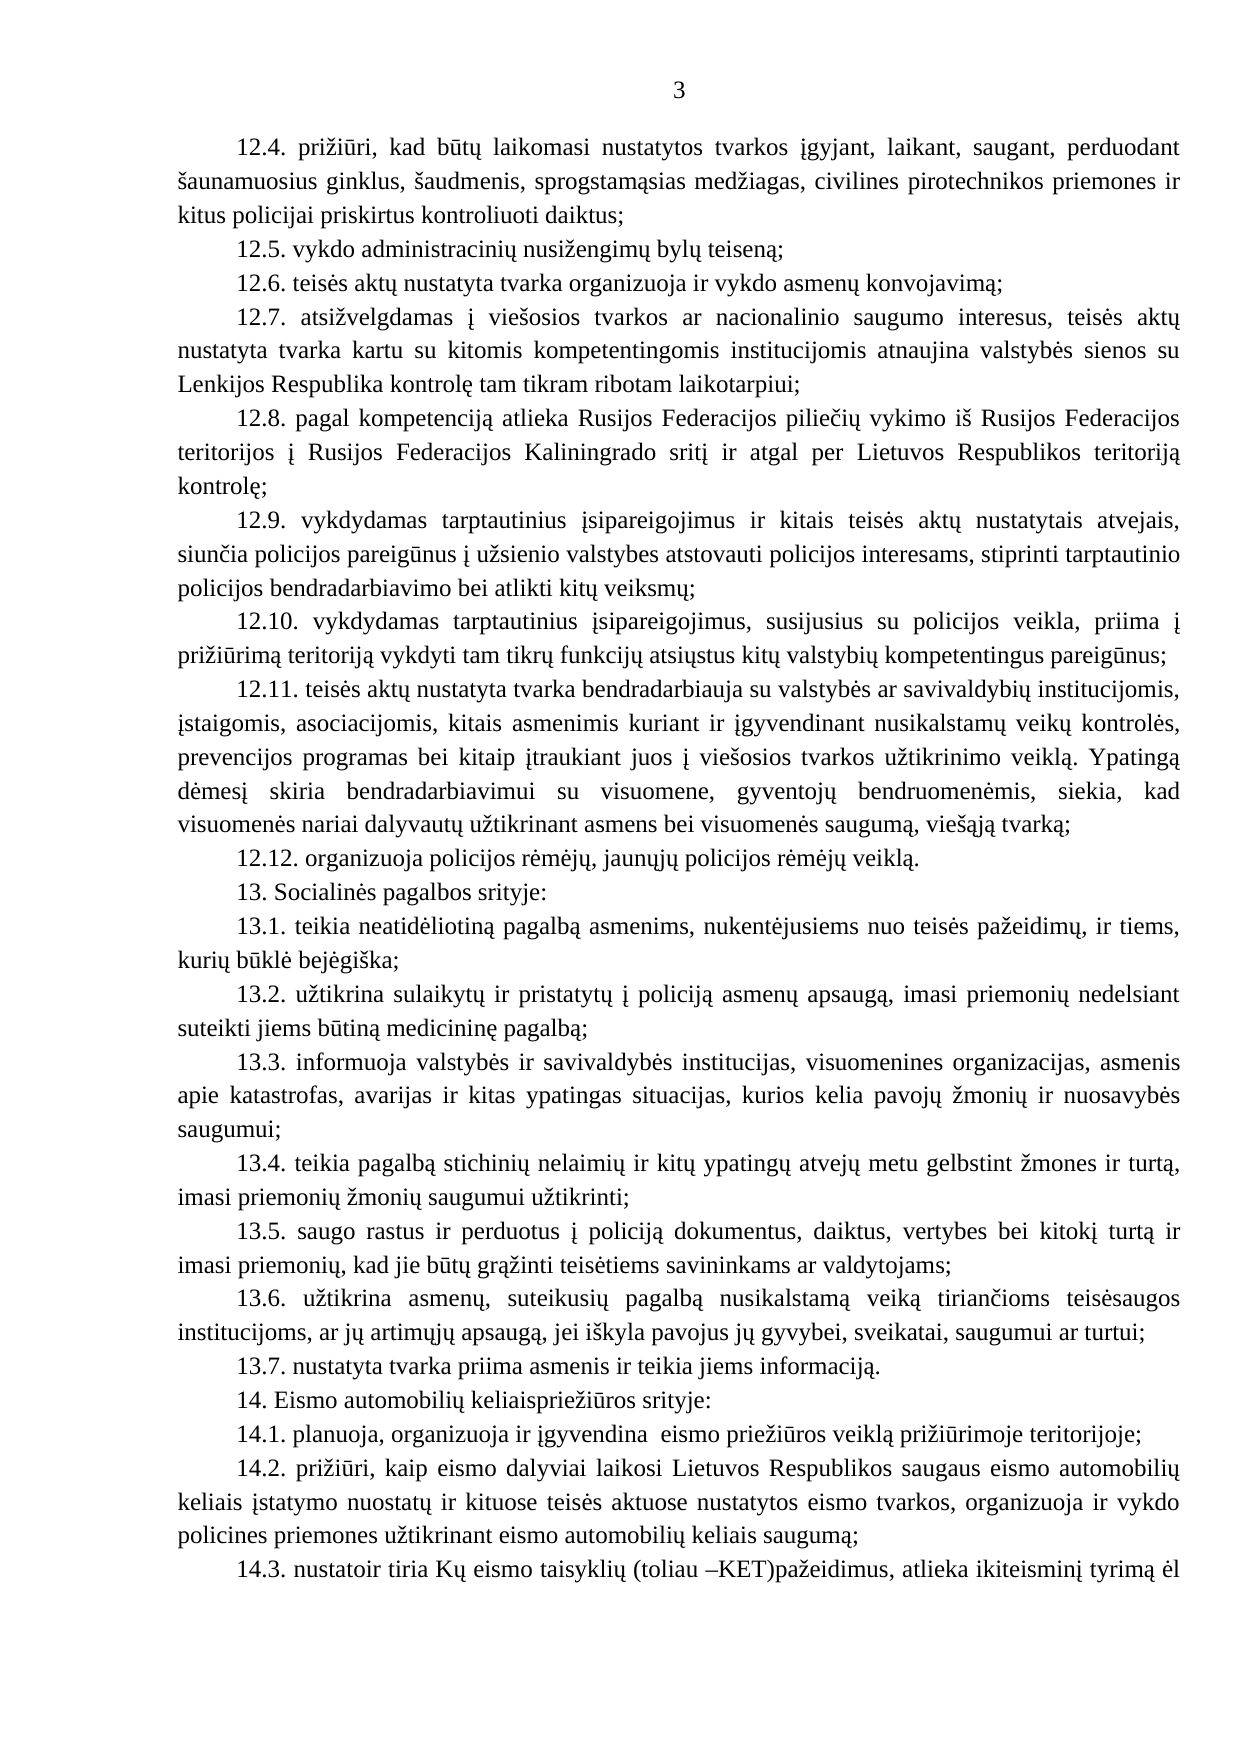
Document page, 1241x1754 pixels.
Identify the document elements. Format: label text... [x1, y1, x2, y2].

text 12.9. vykdydamas tarptautinius įsipareigojimus ir kitais teisės aktų nustatytais atvejais, siunčia policijos pareigūnus į užsienio valstybes atstovauti policijos interesams, stiprinti tarptautinio policijos bendradarbiavimo bei atlikti kitų veiksmų; [177, 505, 1181, 601]
text 13. Socialinės pagalbos srityje: [177, 877, 1181, 906]
text 12.6. teisės aktų nustatyta tvarka organizuoja ir vykdo asmenų konvojavimą; [177, 268, 1181, 297]
text 13.7. nustatyta tvarka priima asmenis ir teikia jiems informaciją. [177, 1351, 1181, 1380]
text 12.5. vykdo administracinių nusižengimų bylų teiseną; [177, 234, 1181, 263]
text 12.10. vykdydamas tarptautinius įsipareigojimus, susijusius su policijos veikla, priima į prižiūrimą teritoriją vykdyti tam tikrų funkcijų atsiųstus kitų valstybių kompetentingus pareigūnus; [177, 606, 1181, 669]
text 12.4. prižiūri, kad būtų laikomasi nustatytos tvarkos įgyjant, laikant, saugant, perduodant šaunamuosius ginklus, šaudmenis, sprogstamąsias medžiagas, civilines pirotechnikos priemones ir kitus policijai priskirtus kontroliuoti daiktus; [177, 132, 1181, 229]
text 13.5. saugo rastus ir perduotus į policiją dokumentus, daiktus, vertybes bei kitokį turtą ir imasi priemonių, kad jie būtų grąžinti teisėtiems savininkams ar valdytojams; [177, 1216, 1181, 1278]
text 14.3. nustatoir tiria Kų eismo taisyklių (toliau –KET)pažeidimus, atlieka ikiteisminį tyrimą ėl [177, 1554, 1181, 1583]
text 13.2. užtikrina sulaikytų ir pristatytų į policiją asmenų apsaugą, imasi priemonių nedelsiant suteikti jiems būtiną medicininę pagalbą; [177, 979, 1181, 1041]
text 14. Eismo automobilių keliaispriežiūros srityje: [177, 1385, 1181, 1414]
text 12.11. teisės aktų nustatyta tvarka bendradarbiauja su valstybės ar savivaldybių institucijomis, įstaigomis, asociacijomis, kitais asmenimis kuriant ir įgyvendinant nusikalstamų veikų kontrolės, prevencijos programas bei kitaip įtraukiant juos į viešosios tvarkos užtikrinimo veiklą. Ypatingą dėmesį skiria bendradarbiavimui su visuomene, gyventojų bendruomenėmis, siekia, kad visuomenės nariai dalyvautų užtikrinant asmens bei visuomenės saugumą, viešąją tvarką; [177, 674, 1181, 838]
text 13.4. teikia pagalbą stichinių nelaimių ir kitų ypatingų atvejų metu gelbstint žmones ir turtą, imasi priemonių žmonių saugumui užtikrinti; [177, 1148, 1181, 1211]
text 12.7. atsižvelgdamas į viešosios tvarkos ar nacionalinio saugumo interesus, teisės aktų nustatyta tvarka kartu su kitomis kompetentingomis institucijomis atnaujina valstybės sienos su Lenkijos Respublika kontrolę tam tikram ribotam laikotarpiui; [177, 302, 1181, 398]
text 13.3. informuoja valstybės ir savivaldybės institucijas, visuomenines organizacijas, asmenis apie katastrofas, avarijas ir kitas ypatingas situacijas, kurios kelia pavojų žmonių ir nuosavybės saugumui; [177, 1047, 1181, 1143]
text 12.12. organizuoja policijos rėmėjų, jaunųjų policijos rėmėjų veiklą. [177, 843, 1181, 872]
text 12.8. pagal kompetenciją atlieka Rusijos Federacijos piliečių vykimo iš Rusijos Federacijos teritorijos į Rusijos Federacijos Kaliningrado sritį ir atgal per Lietuvos Respublikos teritoriją kontrolę; [177, 403, 1181, 500]
text 13.1. teikia neatidėliotiną pagalbą asmenims, nukentėjusiems nuo teisės pažeidimų, ir tiems, kurių būklė bejėgiška; [177, 911, 1181, 974]
text 14.2. prižiūri, kaip eismo dalyviai laikosi Lietuvos Respublikos saugaus eismo automobilių keliais įstatymo nuostatų ir kituose teisės aktuose nustatytos eismo tvarkos, organizuoja ir vykdo policines priemones užtikrinant eismo automobilių keliais saugumą; [177, 1453, 1181, 1549]
text 14.1. planuoja, organizuoja ir įgyvendina eismo priežiūros veiklą prižiūrimoje teritorijoje; [177, 1419, 1181, 1448]
text 13.6. užtikrina asmenų, suteikusių pagalbą nusikalstamą veiką tiriančioms teisėsaugos institucijoms, ar jų artimųjų apsaugą, jei iškyla pavojus jų gyvybei, sveikatai, saugumui ar turtui; [177, 1283, 1181, 1346]
